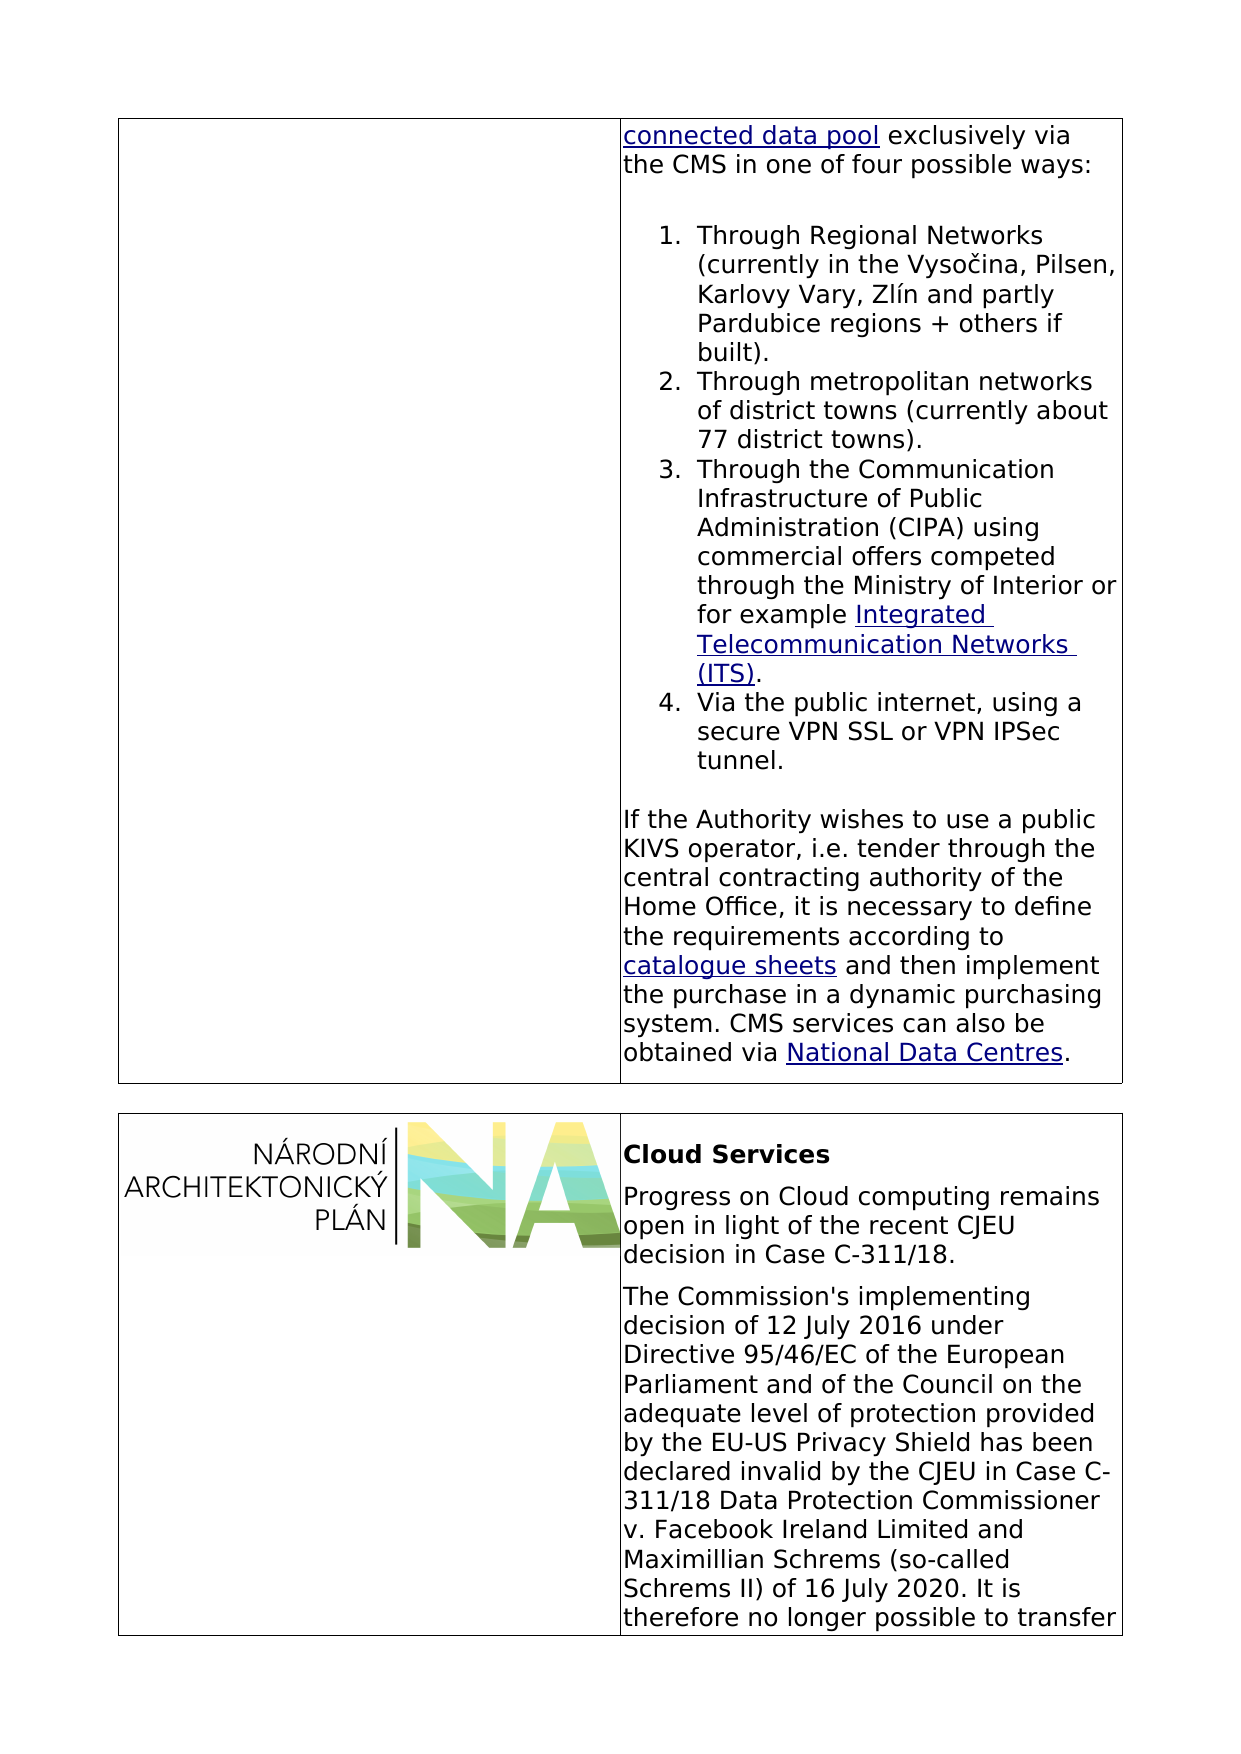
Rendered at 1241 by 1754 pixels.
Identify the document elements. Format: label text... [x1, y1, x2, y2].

picture [121, 1115, 621, 1256]
table_header [119, 1114, 620, 1635]
table_header connected data pool exclusively via the CMS in one of four possible ways: Through Regional Networks (currently in the Vysočina, Pilsen, Karlovy Vary, Zlín and partly Pardubice regions + others if built). Through metropolitan networks of district towns (currently about 77 district towns). Through the Communication Infrastructure of Public Administration (CIPA) using commercial offers competed through the Ministry of Interior or for example Integrated Telecommunication Networks (ITS). Via the public internet, using a secure VPN SSL or VPN IPSec tunnel. If the Authority wishes to use a public KIVS operator, i.e. tender through the central contracting authority of the Home Office, it is necessary to define the requirements according to catalogue sheets and then implement the purchase in a dynamic purchasing system. CMS services can also be obtained via National Data Centres. [621, 119, 1122, 1083]
table_header [119, 119, 620, 1083]
table_header Cloud Services Progress on Cloud computing remains open in light of the recent CJEU decision in Case C-311/18. The Commission's implementing decision of 12 July 2016 under Directive 95/46/EC of the European Parliament and of the Council on the adequate level of protection provided by the EU-US Privacy Shield has been declared invalid by the CJEU in Case C-311/18 Data Protection Commissioner v. Facebook Ireland Limited and Maximillian Schrems (so-called Schrems II) of 16 July 2020. It is therefore no longer possible to transfer [621, 1114, 1122, 1635]
